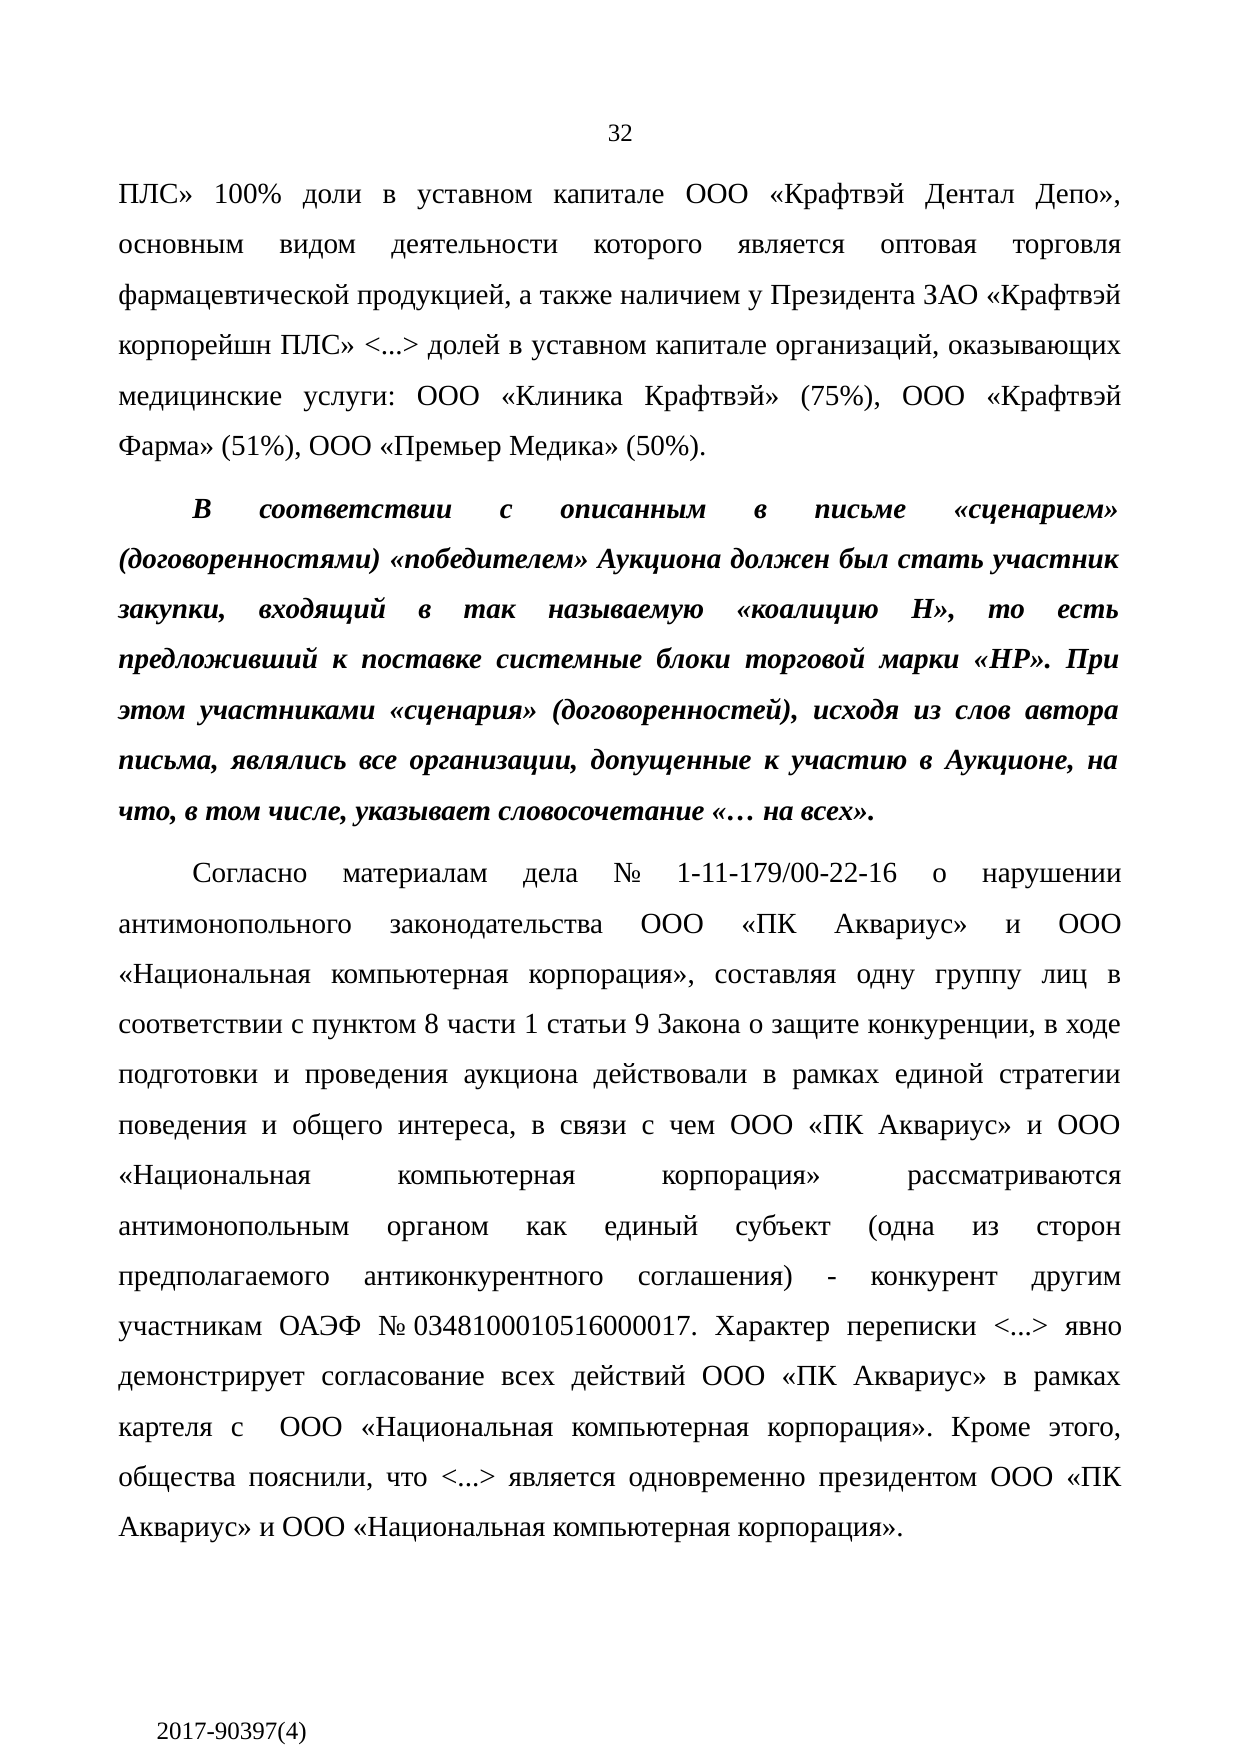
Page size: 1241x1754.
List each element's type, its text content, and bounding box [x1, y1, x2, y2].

text В соответствии с описанным в письме «сценарием» (договоренностями) «победителем» Аукциона должен был стать участник закупки, входящий в так называемую «коалицию Н», то есть предложивший к поставке системные блоки торговой марки «HP». При этом участниками «сценария» (договоренностей), исходя из слов автора письма, являлись все организации, допущенные к участию в Аукционе, на что, в том числе, указывает словосочетание «… на всех». [118, 491, 1122, 826]
text Согласно материалам дела № 1-11-179/00-22-16 о нарушении антимонопольного законодательства ООО «ПК Аквариус» и ООО «Национальная компьютерная корпорация», составляя одну группу лиц в соответствии с пунктом 8 части 1 статьи 9 Закона о защите конкуренции, в ходе подготовки и проведения аукциона действовали в рамках единой стратегии поведения и общего интереса, в связи с чем ООО «ПК Аквариус» и ООО «Национальная компьютерная корпорация» рассматриваются антимонопольным органом как единый субъект (одна из сторон предполагаемого антиконкурентного соглашения) - конкурент другим участникам ОАЭФ № 0348100010516000017. Характер переписки <...> явно демонстрирует согласование всех действий ООО «ПК Аквариус» в рамках картеля с ООО «Национальная компьютерная корпорация». Кроме этого, общества пояснили, что <...> является одновременно президентом ООО «ПК Аквариус» и ООО «Национальная компьютерная корпорация». [118, 855, 1122, 1543]
text ПЛС» 100% доли в уставном капитале ООО «Крафтвэй Дентал Депо», основным видом деятельности которого является оптовая торговля фармацевтической продукцией, а также наличием у Президента ЗАО «Крафтвэй корпорейшн ПЛС» <...> долей в уставном капитале организаций, оказывающих медицинские услуги: ООО «Клиника Крафтвэй» (75%), ООО «Крафтвэй Фарма» (51%), ООО «Премьер Медика» (50%). [118, 176, 1122, 461]
